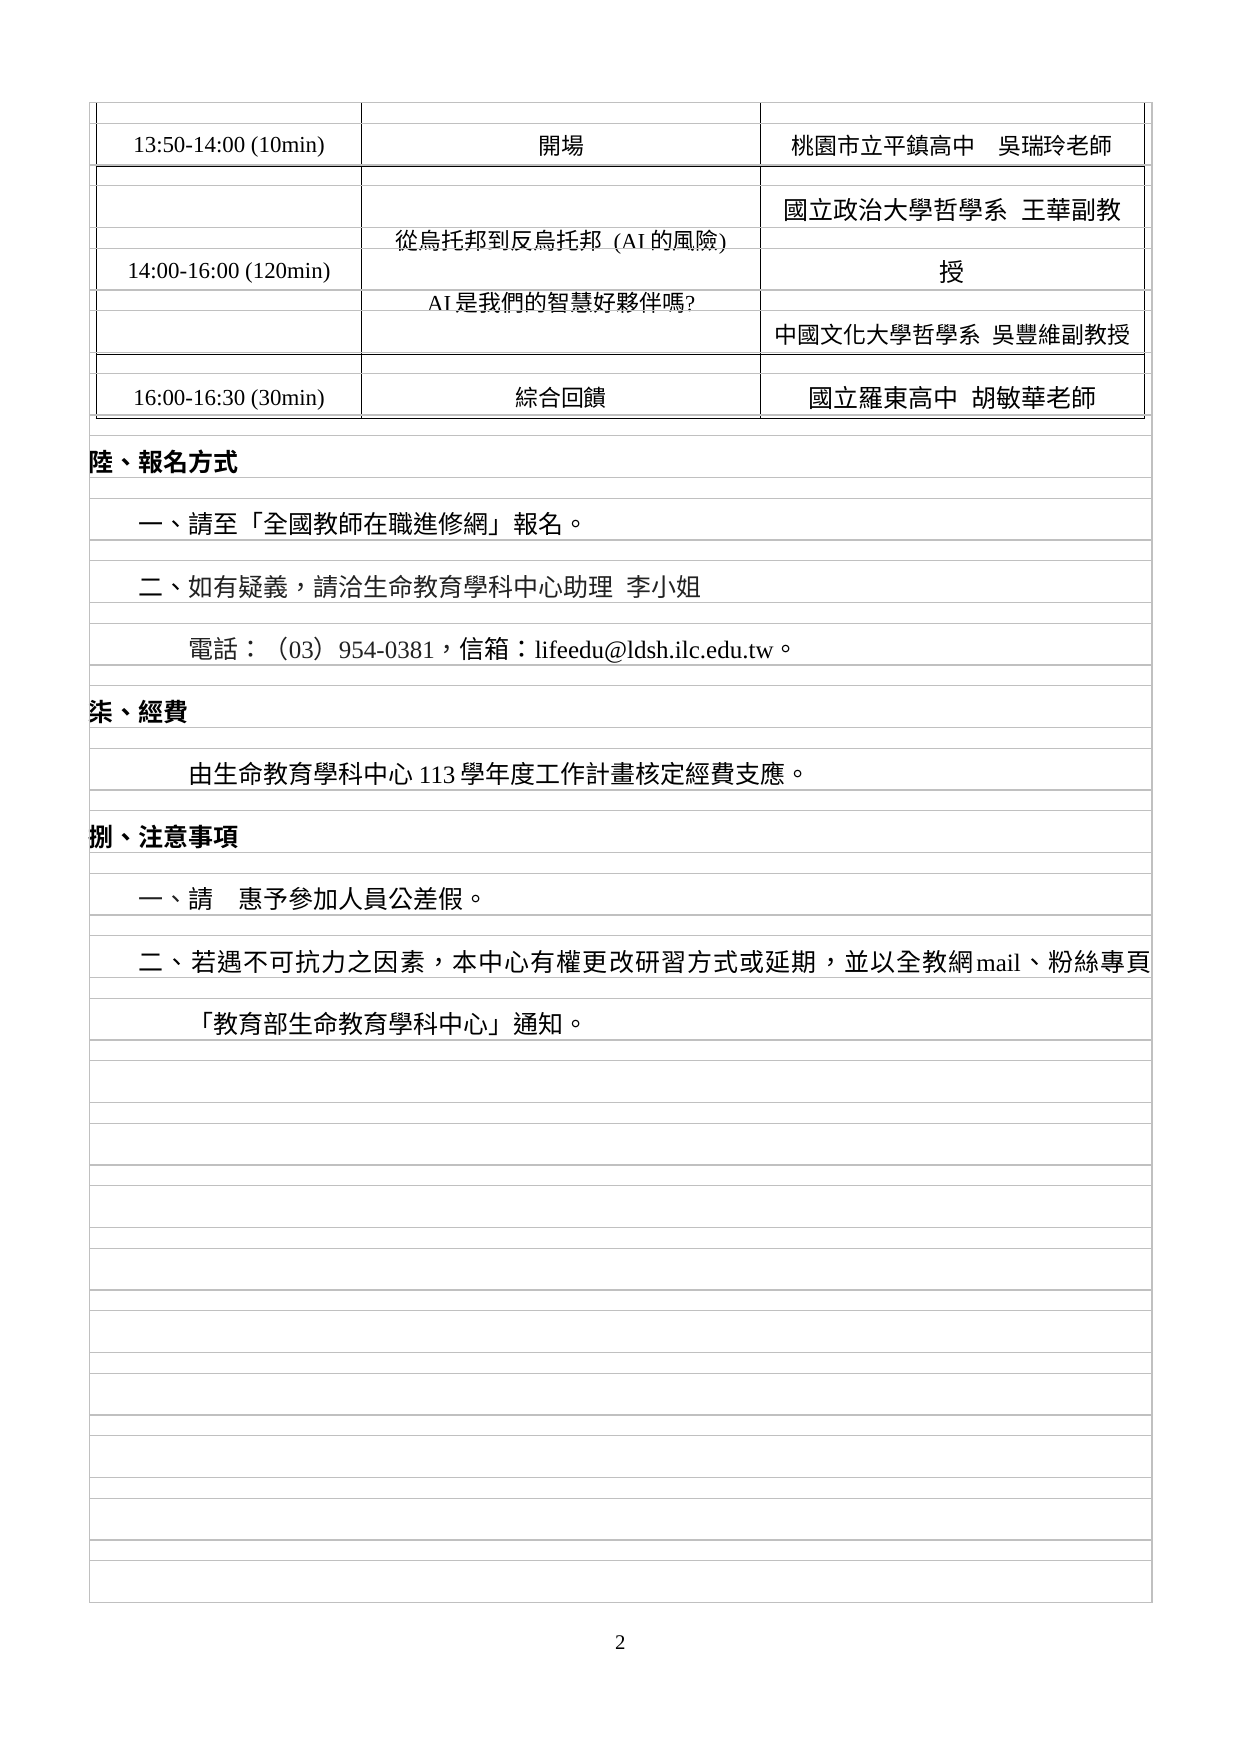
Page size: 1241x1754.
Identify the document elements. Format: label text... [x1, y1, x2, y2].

text [139, 606, 1151, 623]
table_cell [97, 186, 361, 227]
text 電話：（03）954-0381，信箱：lifeedu@ldsh.ilc.edu.tw。 [139, 624, 1151, 664]
text 「教育部生命教育學科中心」通知。 [139, 999, 1151, 1039]
table_cell [362, 355, 760, 373]
text 柒、經費 [90, 686, 1151, 727]
table_cell [761, 355, 1144, 373]
text 一、請 惠予參加人員公差假。 [139, 874, 1151, 914]
text 由生命教育學科中心113學年度工作計畫核定經費支應。 [139, 749, 1151, 789]
text 二、若遇不可抗力之因素，本中心有權更改研習方式或延期，並以全教網mail、粉絲專頁 [139, 936, 1151, 977]
table_cell 14:00-16:00 (120min) [97, 249, 361, 289]
table_cell [761, 291, 1144, 310]
text [90, 794, 1151, 810]
text [90, 419, 1151, 435]
table_cell [761, 103, 1144, 123]
table_cell [97, 167, 361, 185]
table_cell 從烏托邦到反烏托邦 (AI的風險) AI是我們的智慧好夥伴嗎? [362, 228, 760, 248]
text [90, 669, 1151, 685]
table_cell 從烏托邦到反烏托邦 (AI的風險) AI是我們的智慧好夥伴嗎? [362, 167, 760, 185]
table_cell 從烏托邦到反烏托邦 (AI的風險) AI是我們的智慧好夥伴嗎? [362, 311, 760, 352]
text 陸、報名方式 [90, 436, 1151, 477]
text [139, 919, 1151, 935]
text 二、如有疑義，請洽生命教育學科中心助理 李小姐 [139, 561, 1151, 602]
table_cell 國立政治大學哲學系 王華副教 [761, 186, 1144, 227]
table_cell 從烏托邦到反烏托邦 (AI的風險) AI是我們的智慧好夥伴嗎? [362, 186, 760, 227]
table_cell 從烏托邦到反烏托邦 (AI的風險) AI是我們的智慧好夥伴嗎? [362, 249, 760, 289]
table_cell 中國文化大學哲學系 吳豐維副教授 [761, 311, 1144, 352]
text [139, 856, 1151, 873]
text 一、請至「全國教師在職進修網」報名。 [139, 499, 1151, 539]
table_cell [97, 103, 361, 123]
table_cell [761, 167, 1144, 185]
table_cell [97, 311, 361, 352]
text [139, 731, 1151, 748]
text [139, 481, 1151, 498]
table_cell 綜合回饋 [362, 374, 760, 414]
table_cell 國立羅東高中 胡敏華老師 [761, 374, 1144, 414]
table_cell [761, 228, 1144, 248]
table_cell [97, 228, 361, 248]
table_cell 從烏托邦到反烏托邦 (AI的風險) AI是我們的智慧好夥伴嗎? [362, 291, 760, 310]
table_cell 授 [761, 249, 1144, 289]
table_cell 開場 [362, 124, 760, 164]
text 捌、注意事項 [90, 811, 1151, 852]
table_cell [97, 291, 361, 310]
table_cell 桃園市立平鎮高中 吳瑞玲老師 [761, 124, 1144, 164]
table_cell 16:00-16:30 (30min) [97, 374, 361, 414]
table_cell [362, 103, 760, 123]
table_cell 13:50-14:00 (10min) [97, 124, 361, 164]
text [139, 978, 1151, 998]
text [139, 544, 1151, 560]
table_cell [97, 355, 361, 373]
